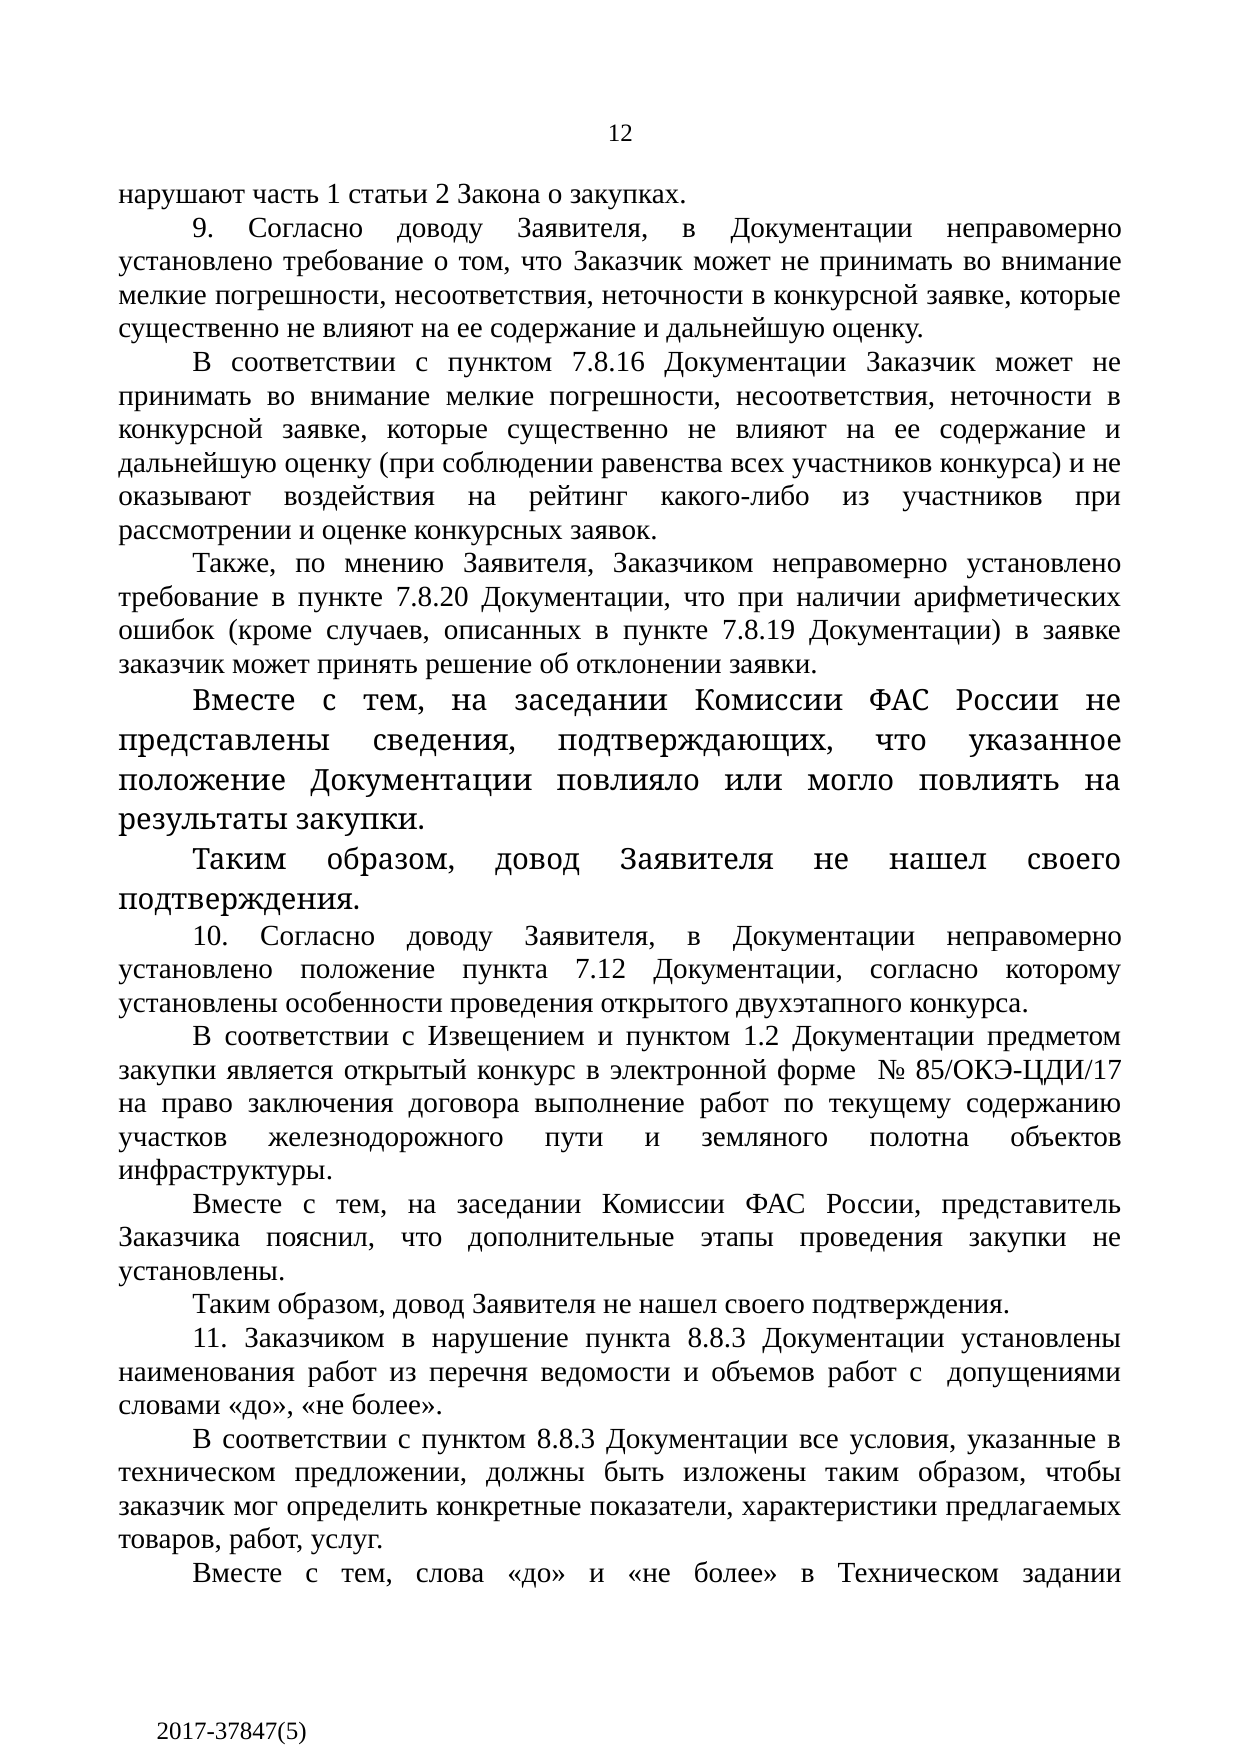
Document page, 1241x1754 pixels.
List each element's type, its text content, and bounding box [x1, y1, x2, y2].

text В соответствии с пунктом 7.8.16 Документации Заказчик может не принимать во внимание мелкие погрешности, несоответствия, неточности в конкурсной заявке, которые существенно не влияют на ее содержание и дальнейшую оценку (при соблюдении равенства всех участников конкурса) и не оказывают воздействия на рейтинг какого-либо из участников при рассмотрении и оценке конкурсных заявок. [118, 344, 1122, 545]
text 9. Согласно доводу Заявителя, в Документации неправомерно установлено требование о том, что Заказчик может не принимать во внимание мелкие погрешности, несоответствия, неточности в конкурсной заявке, которые существенно не влияют на ее содержание и дальнейшую оценку. [118, 210, 1122, 344]
text нарушают часть 1 статьи 2 Закона о закупках. [118, 176, 1122, 210]
text Вместе с тем, слова «до» и «не более» в Техническом задании [118, 1555, 1122, 1588]
text Также, по мнению Заявителя, Заказчиком неправомерно установлено требование в пункте 7.8.20 Документации, что при наличии арифметических ошибок (кроме случаев, описанных в пункте 7.8.19 Документации) в заявке заказчик может принять решение об отклонении заявки. [118, 545, 1122, 679]
text Вместе с тем, на заседании Комиссии ФАС России не представлены сведения, подтверждающих, что указанное положение Документации повлияло или могло повлиять на результаты закупки. [118, 679, 1122, 838]
text 11. Заказчиком в нарушение пункта 8.8.3 Документации установлены наименования работ из перечня ведомости и объемов работ с допущениями словами «до», «не более». [118, 1320, 1122, 1421]
text Таким образом, довод Заявителя не нашел своего подтверждения. [118, 1287, 1122, 1320]
text Вместе с тем, на заседании Комиссии ФАС России, представитель Заказчика пояснил, что дополнительные этапы проведения закупки не установлены. [118, 1186, 1122, 1287]
text 10. Согласно доводу Заявителя, в Документации неправомерно установлено положение пункта 7.12 Документации, согласно которому установлены особенности проведения открытого двухэтапного конкурса. [118, 918, 1122, 1018]
text В соответствии с пунктом 8.8.3 Документации все условия, указанные в техническом предложении, должны быть изложены таким образом, чтобы заказчик мог определить конкретные показатели, характеристики предлагаемых товаров, работ, услуг. [118, 1421, 1122, 1555]
text Таким образом, довод Заявителя не нашел своего подтверждения. [118, 838, 1122, 918]
text В соответствии с Извещением и пунктом 1.2 Документации предметом закупки является открытый конкурс в электронной форме № 85/ОКЭ-ЦДИ/17 на право заключения договора выполнение работ по текущему содержанию участков железнодорожного пути и земляного полотна объектов инфраструктуры. [118, 1018, 1122, 1186]
